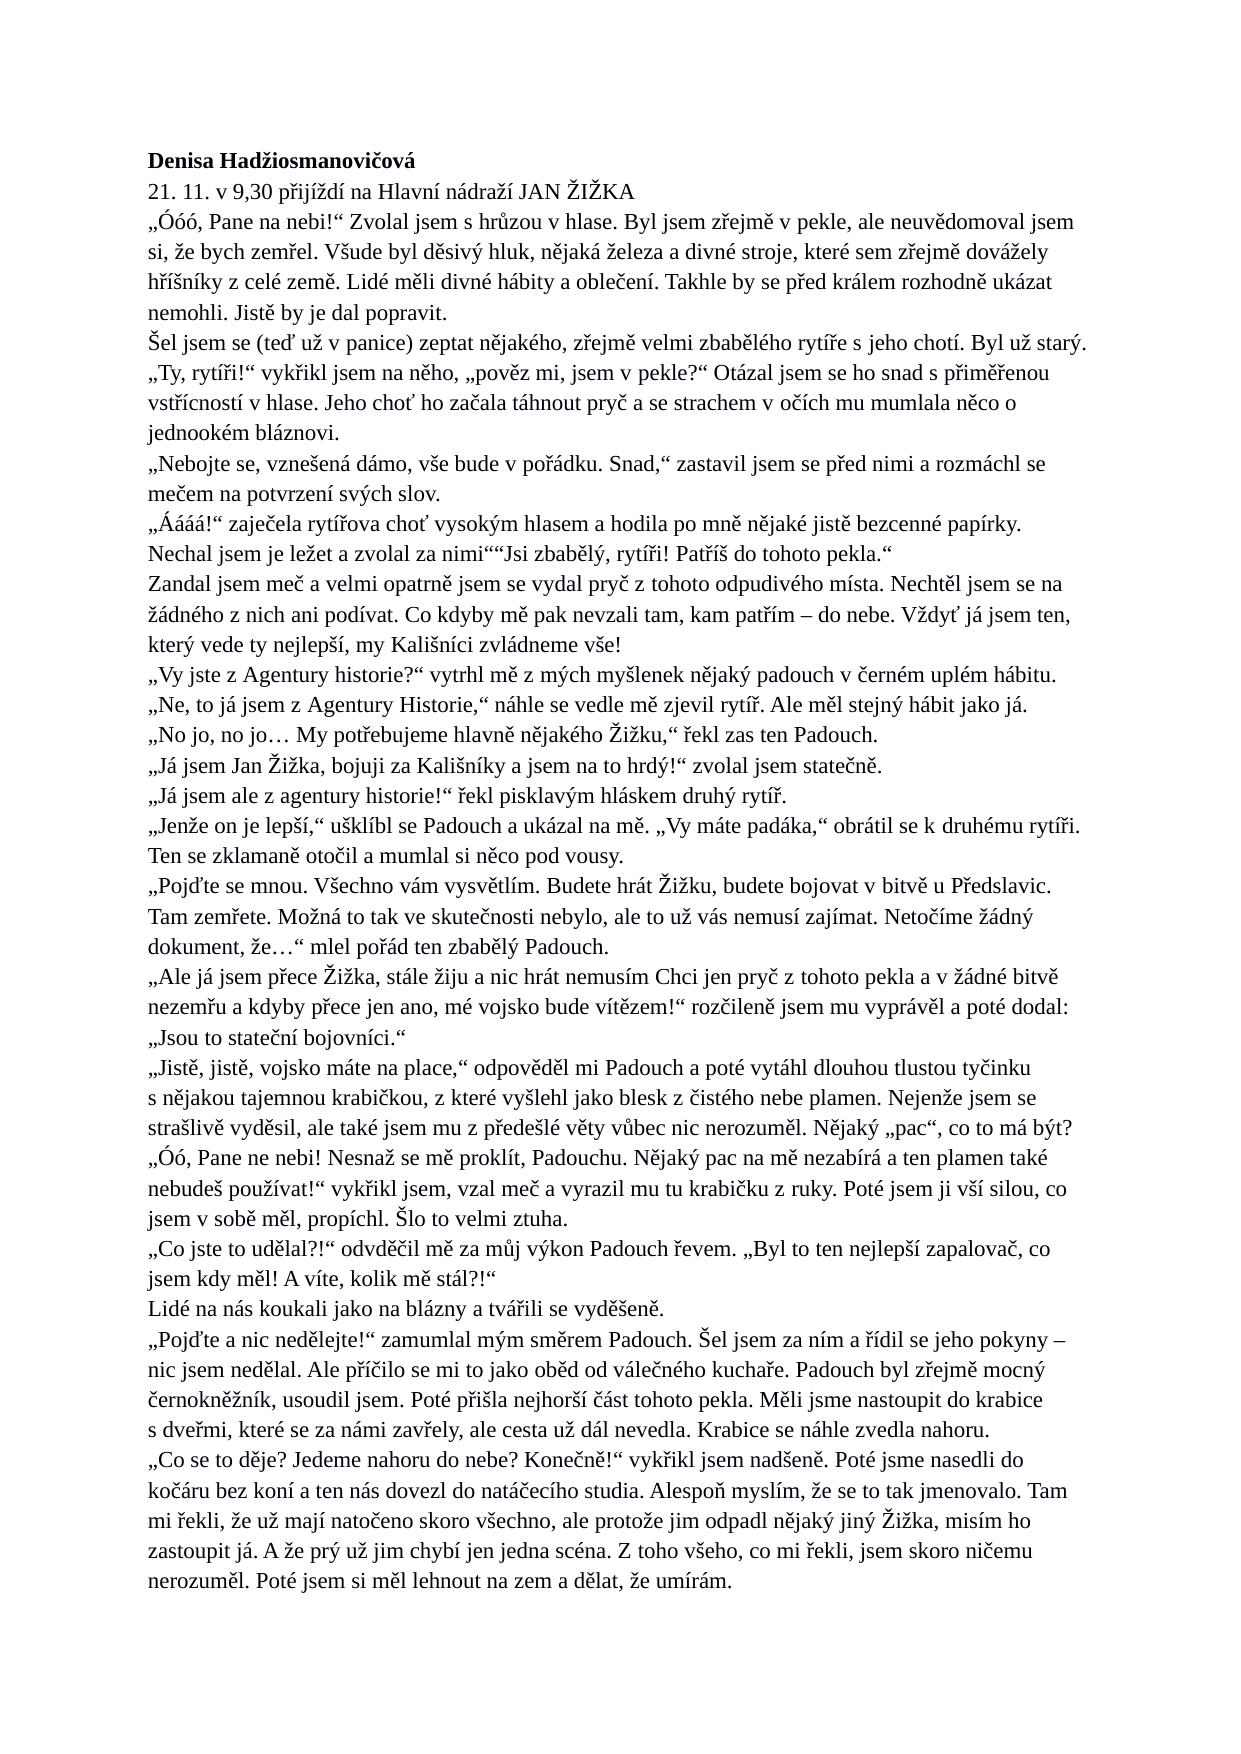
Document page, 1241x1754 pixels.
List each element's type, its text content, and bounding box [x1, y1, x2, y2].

text Denisa Hadžiosmanovičová [148, 148, 1093, 174]
text „Óó, Pane ne nebi! Nesnaž se mě proklít, Padouchu. Nějaký pac na mě nezabírá a ten plamen také nebudeš používat!“ vykřikl jsem, vzal meč a vyrazil mu tu krabičku z ruky. Poté jsem ji vší silou, co jsem v sobě měl, propíchl. Šlo to velmi ztuha. [148, 1144, 1093, 1231]
text 21. 11. v 9,30 přijíždí na Hlavní nádraží JAN ŽIŽKA [148, 178, 1093, 204]
text Lidé na nás koukali jako na blázny a tvářili se vyděšeně. [148, 1296, 1093, 1322]
text „Pojďte a nic nedělejte!“ zamumlal mým směrem Padouch. Šel jsem za ním a řídil se jeho pokyny – nic jsem nedělal. Ale příčilo se mi to jako oběd od válečného kuchaře. Padouch byl zřejmě mocný černokněžník, usoudil jsem. Poté přišla nejhorší část tohoto pekla. Měli jsme nastoupit do krabice s dveřmi, které se za námi zavřely, ale cesta už dál nevedla. Krabice se náhle zvedla nahoru. [148, 1326, 1093, 1443]
text „Já jsem Jan Žižka, bojuji za Kališníky a jsem na to hrdý!“ zvolal jsem statečně. [148, 752, 1093, 778]
text „No jo, no jo… My potřebujeme hlavně nějakého Žižku,“ řekl zas ten Padouch. [148, 722, 1093, 748]
text „Áááá!“ zaječela rytířova choť vysokým hlasem a hodila po mně nějaké jistě bezcenné papírky. Nechal jsem je ležet a zvolal za nimi““Jsi zbabělý, rytíři! Patříš do tohoto pekla.“ [148, 510, 1093, 567]
text „Co se to děje? Jedeme nahoru do nebe? Konečně!“ vykřikl jsem nadšeně. Poté jsme nasedli do kočáru bez koní a ten nás dovezl do natáčecího studia. Alespoň myslím, že se to tak jmenovalo. Tam mi řekli, že už mají natočeno skoro všechno, ale protože jim odpadl nějaký jiný Žižka, misím ho zastoupit já. A že prý už jim chybí jen jedna scéna. Z toho všeho, co mi řekli, jsem skoro ničemu nerozuměl. Poté jsem si měl lehnout na zem a dělat, že umírám. [148, 1447, 1093, 1594]
text „Co jste to udělal?!“ odvděčil mě za můj výkon Padouch řevem. „Byl to ten nejlepší zapalovač, co jsem kdy měl! A víte, kolik mě stál?!“ [148, 1235, 1093, 1292]
text „Pojďte se mnou. Všechno vám vysvětlím. Budete hrát Žižku, budete bojovat v bitvě u Předslavic. Tam zemřete. Možná to tak ve skutečnosti nebylo, ale to už vás nemusí zajímat. Netočíme žádný dokument, že…“ mlel pořád ten zbabělý Padouch. [148, 873, 1093, 959]
text „Já jsem ale z agentury historie!“ řekl pisklavým hláskem druhý rytíř. [148, 782, 1093, 808]
text Zandal jsem meč a velmi opatrně jsem se vydal pryč z tohoto odpudivého místa. Nechtěl jsem se na žádného z nich ani podívat. Co kdyby mě pak nevzali tam, kam patřím – do nebe. Vždyť já jsem ten, který vede ty nejlepší, my Kališníci zvládneme vše! [148, 571, 1093, 657]
text „Jistě, jistě, vojsko máte na place,“ odpověděl mi Padouch a poté vytáhl dlouhou tlustou tyčinku s nějakou tajemnou krabičkou, z které vyšlehl jako blesk z čistého nebe plamen. Nejenže jsem se strašlivě vyděsil, ale také jsem mu z předešlé věty vůbec nic nerozuměl. Nějaký „pac“, co to má být? [148, 1054, 1093, 1141]
text „Nebojte se, vznešená dámo, vše bude v pořádku. Snad,“ zastavil jsem se před nimi a rozmáchl se mečem na potvrzení svých slov. [148, 450, 1093, 506]
text „Óóó, Pane na nebi!“ Zvolal jsem s hrůzou v hlase. Byl jsem zřejmě v pekle, ale neuvědomoval jsem si, že bych zemřel. Všude byl děsivý hluk, nějaká železa a divné stroje, které sem zřejmě dovážely hříšníky z celé země. Lidé měli divné hábity a oblečení. Takhle by se před králem rozhodně ukázat nemohli. Jistě by je dal popravit. [148, 208, 1093, 325]
text „Ne, to já jsem z Agentury Historie,“ náhle se vedle mě zjevil rytíř. Ale měl stejný hábit jako já. [148, 691, 1093, 718]
text „Ale já jsem přece Žižka, stále žiju a nic hrát nemusím Chci jen pryč z tohoto pekla a v žádné bitvě nezemřu a kdyby přece jen ano, mé vojsko bude vítězem!“ rozčileně jsem mu vyprávěl a poté dodal: „Jsou to stateční bojovníci.“ [148, 963, 1093, 1050]
text „Vy jste z Agentury historie?“ vytrhl mě z mých myšlenek nějaký padouch v černém uplém hábitu. [148, 661, 1093, 687]
text „Jenže on je lepší,“ ušklíbl se Padouch a ukázal na mě. „Vy máte padáka,“ obrátil se k druhému rytíři. Ten se zklamaně otočil a mumlal si něco pod vousy. [148, 812, 1093, 869]
text „Ty, rytíři!“ vykřikl jsem na něho, „pověz mi, jsem v pekle?“ Otázal jsem se ho snad s přiměřenou vstřícností v hlase. Jeho choť ho začala táhnout pryč a se strachem v očích mu mumlala něco o jednookém bláznovi. [148, 359, 1093, 446]
text Šel jsem se (teď už v panice) zeptat nějakého, zřejmě velmi zbabělého rytíře s jeho chotí. Byl už starý. [148, 329, 1093, 355]
